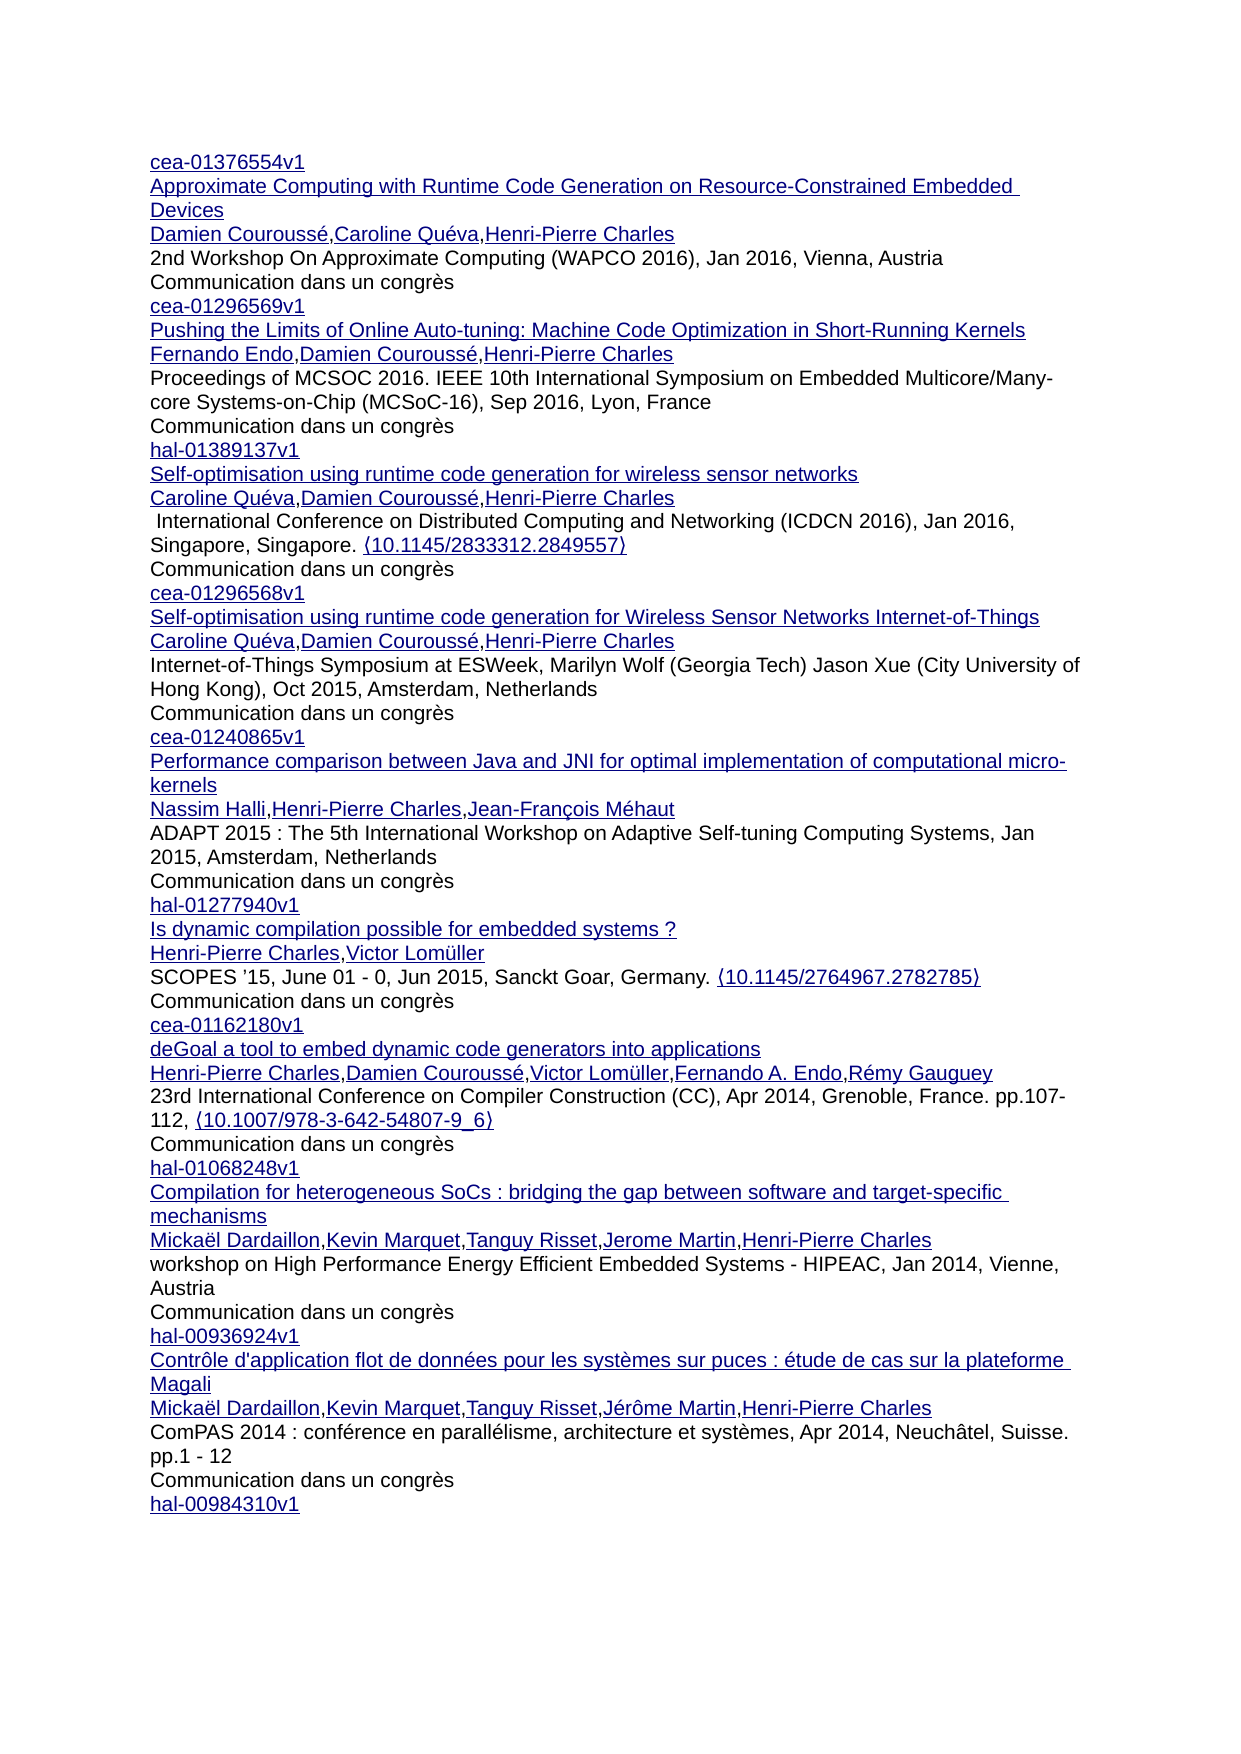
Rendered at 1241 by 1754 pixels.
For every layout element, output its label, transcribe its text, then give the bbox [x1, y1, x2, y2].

table_cell Performance comparison between Java and JNI for optimal implementation of computational micro-kernels Nassim Halli,Henri-Pierre Charles,Jean-François Méhaut ADAPT 2015 : The 5th International Workshop on Adaptive Self-tuning Computing Systems, Jan 2015, Amsterdam, Netherlands Communication dans un congrès hal-01277940v1 [150, 749, 1090, 917]
table_cell Self-optimisation using runtime code generation for wireless sensor networks Caroline Quéva,Damien Couroussé,Henri-Pierre Charles International Conference on Distributed Computing and Networking (ICDCN 2016), Jan 2016, Singapore, Singapore. ⟨10.1145/2833312.2849557⟩ Communication dans un congrès cea-01296568v1 [150, 461, 1090, 605]
table_cell Pushing the Limits of Online Auto-tuning: Machine Code Optimization in Short-Running Kernels Fernando Endo,Damien Couroussé,Henri-Pierre Charles Proceedings of MCSOC 2016. IEEE 10th International Symposium on Embedded Multicore/Many-core Systems-on-Chip (MCSoC-16), Sep 2016, Lyon, France Communication dans un congrès hal-01389137v1 [150, 318, 1090, 461]
table_cell Is dynamic compilation possible for embedded systems ? Henri-Pierre Charles,Victor Lomüller SCOPES ’15, June 01 - 0, Jun 2015, Sanckt Goar, Germany. ⟨10.1145/2764967.2782785⟩ Communication dans un congrès cea-01162180v1 [150, 917, 1090, 1036]
table_cell Self-optimisation using runtime code generation for Wireless Sensor Networks Internet-of-Things Caroline Quéva,Damien Couroussé,Henri-Pierre Charles Internet-of-Things Symposium at ESWeek, Marilyn Wolf (Georgia Tech) Jason Xue (City University of Hong Kong), Oct 2015, Amsterdam, Netherlands Communication dans un congrès cea-01240865v1 [150, 605, 1090, 749]
table_cell Contrôle d'application flot de données pour les systèmes sur puces : étude de cas sur la plateforme Magali Mickaël Dardaillon,Kevin Marquet,Tanguy Risset,Jérôme Martin,Henri-Pierre Charles ComPAS 2014 : conférence en parallélisme, architecture et systèmes, Apr 2014, Neuchâtel, Suisse. pp.1 - 12 Communication dans un congrès hal-00984310v1 [150, 1348, 1090, 1516]
table_cell deGoal a tool to embed dynamic code generators into applications Henri-Pierre Charles,Damien Couroussé,Victor Lomüller,Fernando A. Endo,Rémy Gauguey 23rd International Conference on Compiler Construction (CC), Apr 2014, Grenoble, France. pp.107-112, ⟨10.1007/978-3-642-54807-9_6⟩ Communication dans un congrès hal-01068248v1 [150, 1036, 1090, 1180]
table_cell Compilation for heterogeneous SoCs : bridging the gap between software and target-specific mechanisms Mickaël Dardaillon,Kevin Marquet,Tanguy Risset,Jerome Martin,Henri-Pierre Charles workshop on High Performance Energy Efficient Embedded Systems - HIPEAC, Jan 2014, Vienne, Austria Communication dans un congrès hal-00936924v1 [150, 1180, 1090, 1348]
table_cell cea-01376554v1 [150, 150, 1090, 174]
table_cell Approximate Computing with Runtime Code Generation on Resource-Constrained Embedded Devices Damien Couroussé,Caroline Quéva,Henri-Pierre Charles 2nd Workshop On Approximate Computing (WAPCO 2016), Jan 2016, Vienna, Austria Communication dans un congrès cea-01296569v1 [150, 174, 1090, 318]
